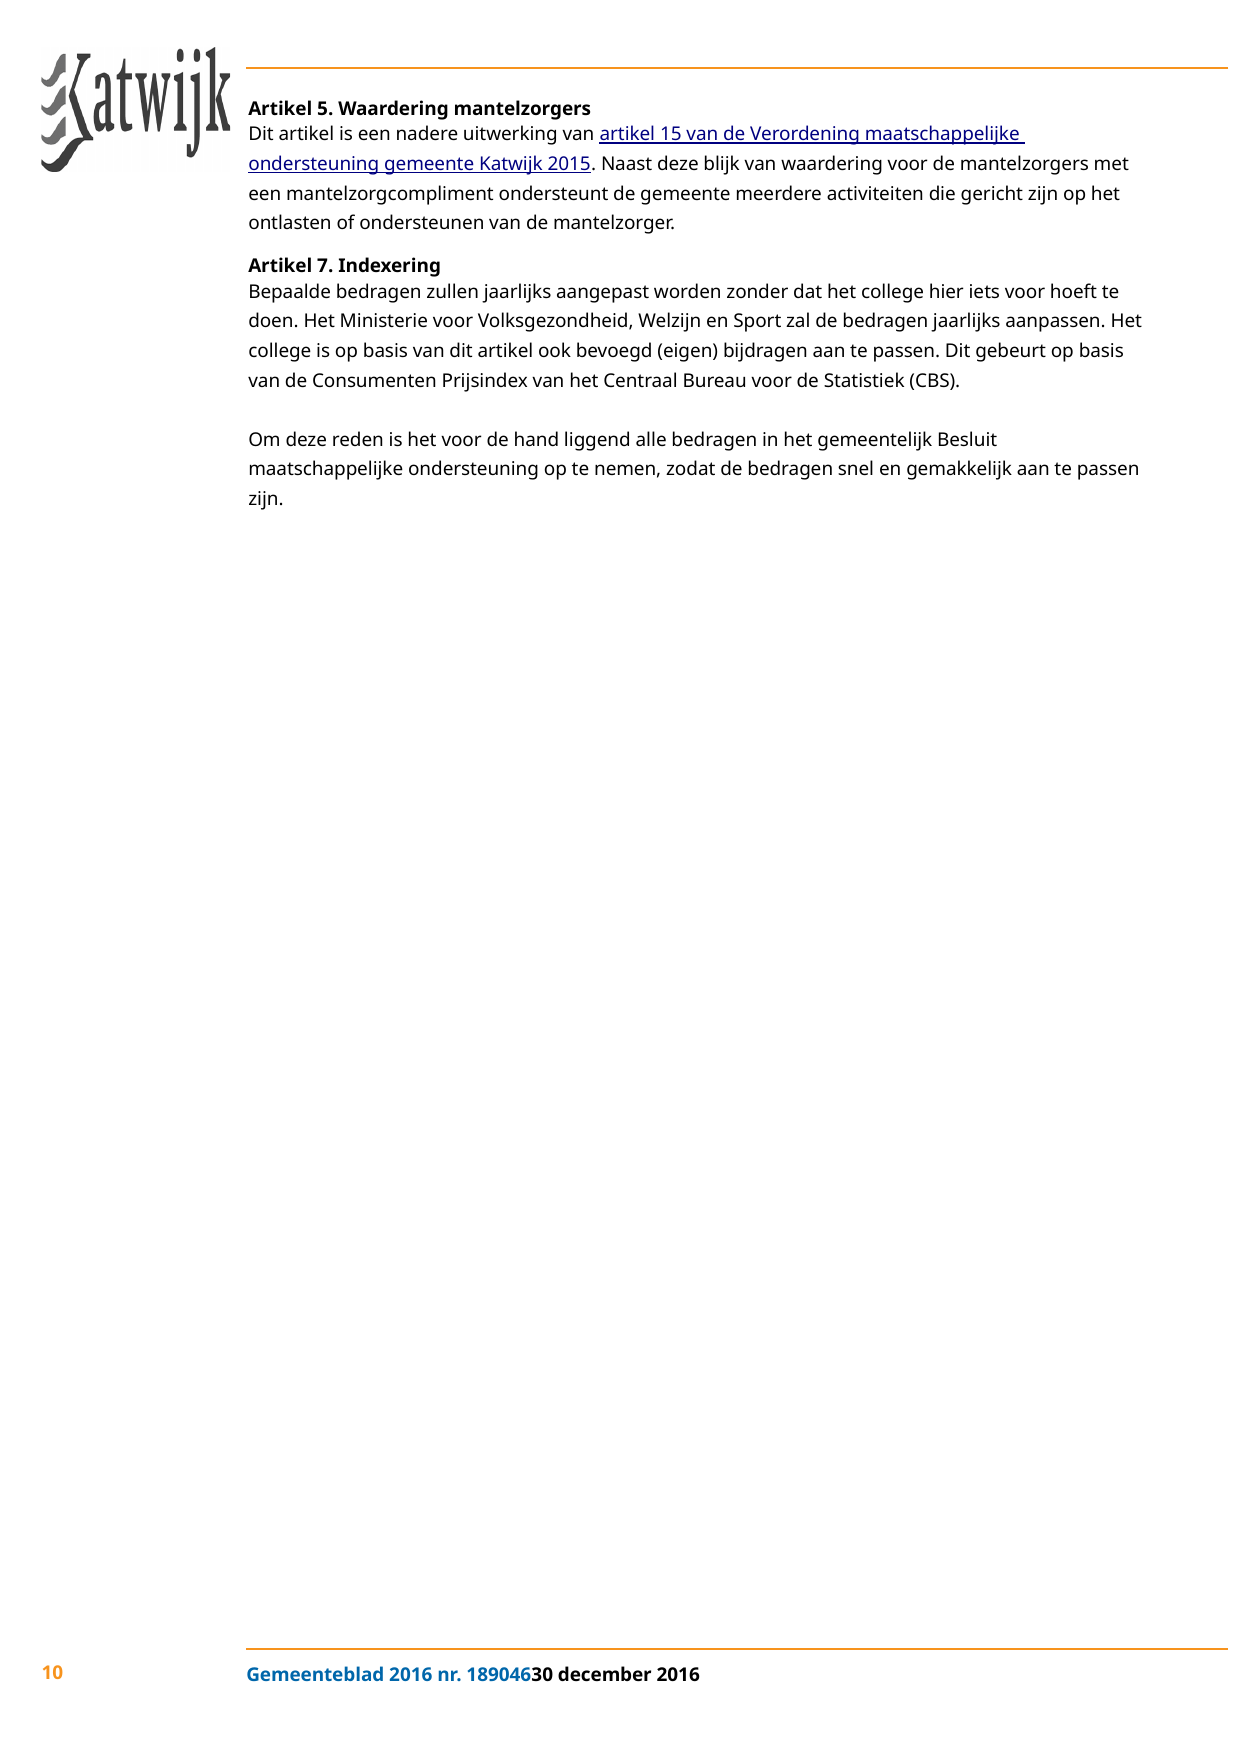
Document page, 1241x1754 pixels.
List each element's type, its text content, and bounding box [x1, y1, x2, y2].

text Artikel 5. Waardering mantelzorgers [248, 95, 1152, 121]
text Om deze reden is het voor de hand liggend alle bedragen in het gemeentelijk Besluit maatschappelijke ondersteuning op te nemen, zodat de bedragen snel en gemakkelijk aan te passen zijn. [248, 426, 1152, 511]
text Bepaalde bedragen zullen jaarlijks aangepast worden zonder dat het college hier iets voor hoeft te doen. Het Ministerie voor Volksgezondheid, Welzijn en Sport zal de bedragen jaarlijks aanpassen. Het college is op basis van dit artikel ook bevoegd (eigen) bijdragen aan te passen. Dit gebeurt op basis van de Consumenten Prijsindex van het Centraal Bureau voor de Statistiek (CBS). [248, 278, 1152, 393]
picture [41, 47, 231, 172]
text Artikel 7. Indexering [248, 252, 1152, 278]
text Dit artikel is een nadere uitwerking van artikel 15 van de Verordening maatschappelijke ondersteuning gemeente Katwijk 2015. Naast deze blijk van waardering voor de mantelzorgers met een mantelzorgcompliment ondersteunt de gemeente meerdere activiteiten die gericht zijn op het ontlasten of ondersteunen van de mantelzorger. [248, 121, 1152, 235]
